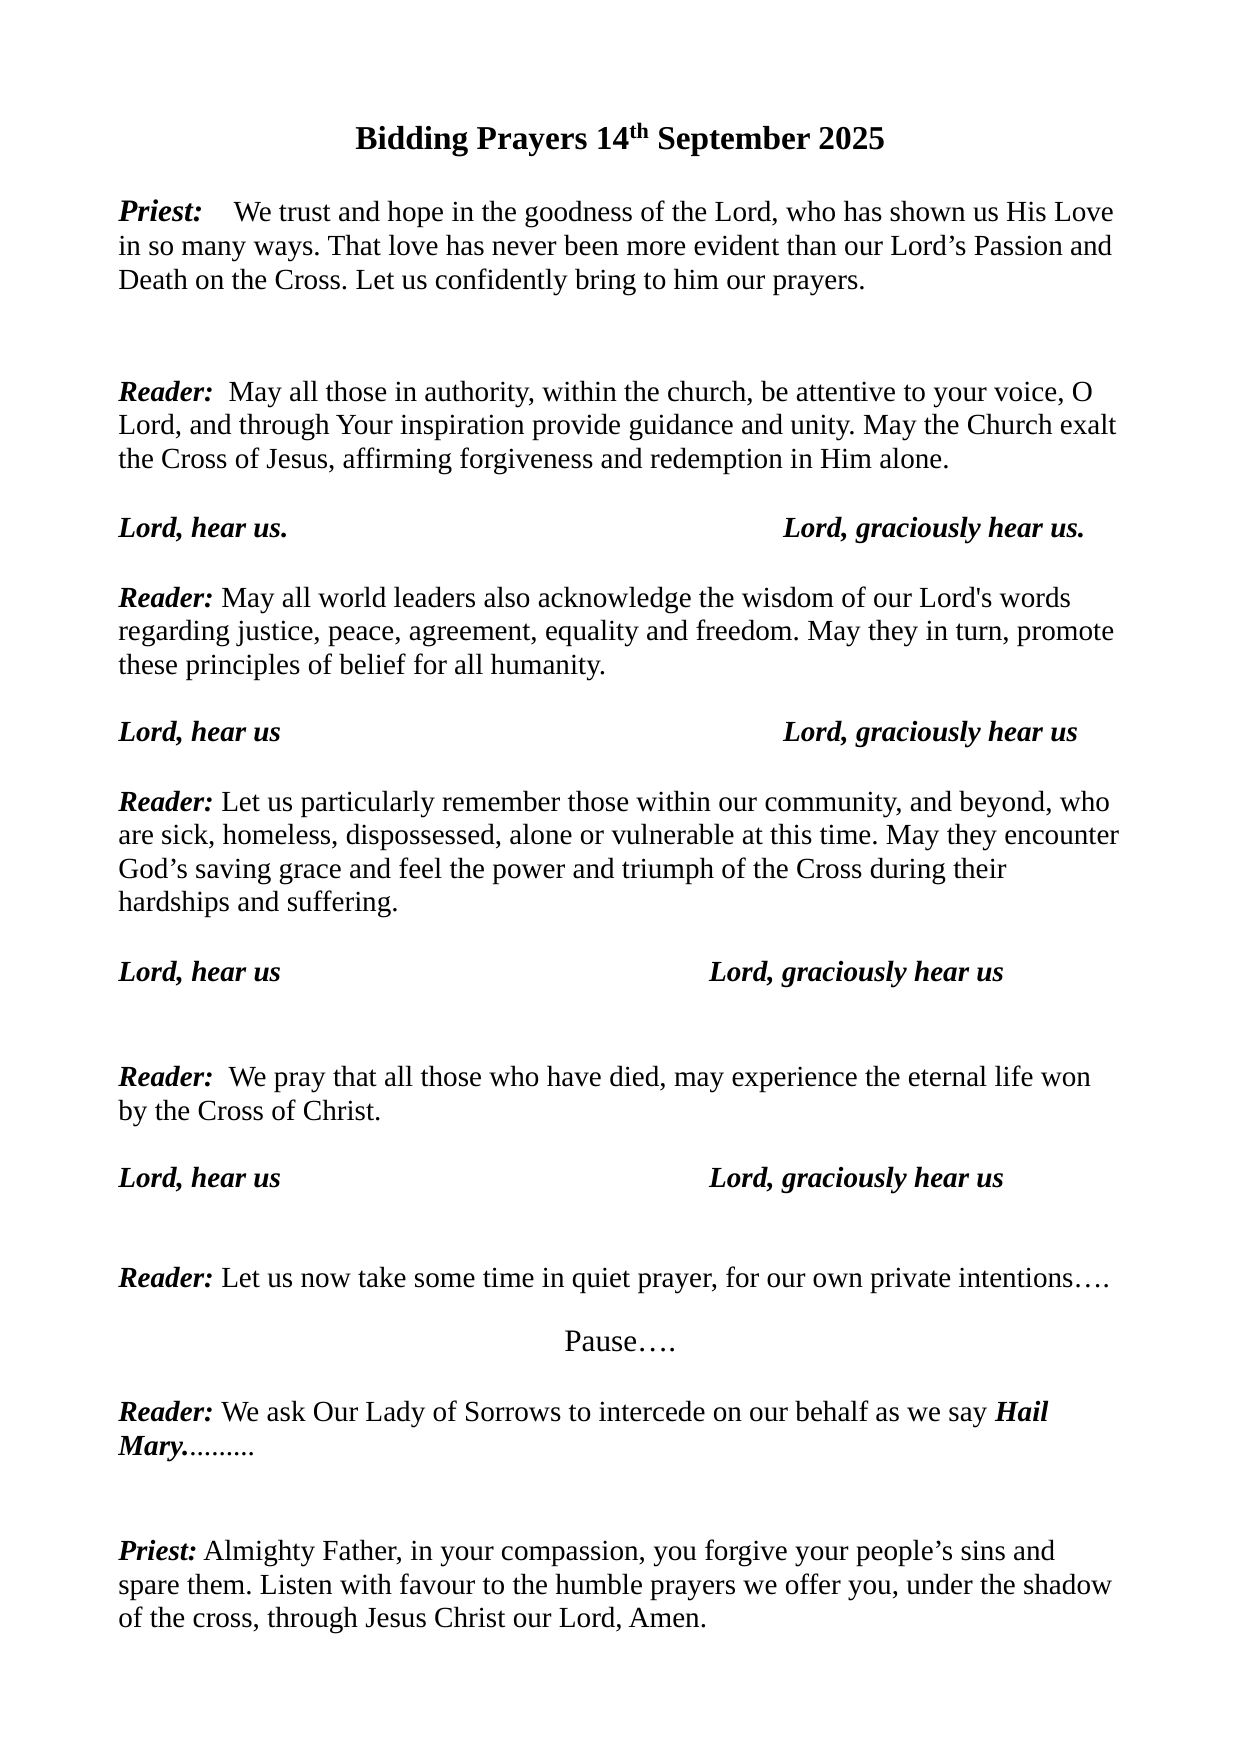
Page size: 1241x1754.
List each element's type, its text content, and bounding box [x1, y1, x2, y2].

text Reader: May all those in authority, within the church, be attentive to your voice, O Lord, and through Your inspiration provide guidance and unity. May the Church exalt the Cross of Jesus, affirming forgiveness and redemption in Him alone. [118, 374, 1122, 474]
text Reader: We ask Our Lady of Sorrows to intercede on our behalf as we say Hail Mary.......... [118, 1394, 1122, 1462]
text Pause…. [118, 1323, 1122, 1359]
text Reader: We pray that all those who have died, may experience the eternal life won by the Cross of Christ. [118, 1059, 1122, 1126]
text Reader: Let us particularly remember those within our community, and beyond, who are sick, homeless, dispossessed, alone or vulnerable at this time. May they encounter God’s saving grace and feel the power and triumph of the Cross during their hardships and suffering. [118, 784, 1122, 918]
text Priest: We trust and hope in the goodness of the Lord, who has shown us His Love in so many ways. That love has never been more evident than our Lord’s Passion and Death on the Cross. Let us confidently bring to him our prayers. [118, 192, 1122, 295]
text Lord, hear us Lord, graciously hear us [118, 1160, 1122, 1193]
text Priest: Almighty Father, in your compassion, you forgive your people’s sins and spare them. Listen with favour to the humble prayers we offer you, under the shadow of the cross, through Jesus Christ our Lord, Amen. [118, 1533, 1122, 1634]
text Lord, hear us Lord, graciously hear us [118, 954, 1122, 987]
text Lord, hear us Lord, graciously hear us [118, 714, 1122, 748]
text Reader: Let us now take some time in quiet prayer, for our own private intentions…. [118, 1260, 1122, 1294]
text Bidding Prayers 14th September 2025 [118, 118, 1122, 156]
text Lord, hear us. Lord, graciously hear us. [118, 511, 1122, 544]
text Reader: May all world leaders also acknowledge the wisdom of our Lord's words regarding justice, peace, agreement, equality and freedom. May they in turn, promote these principles of belief for all humanity. [118, 580, 1122, 681]
